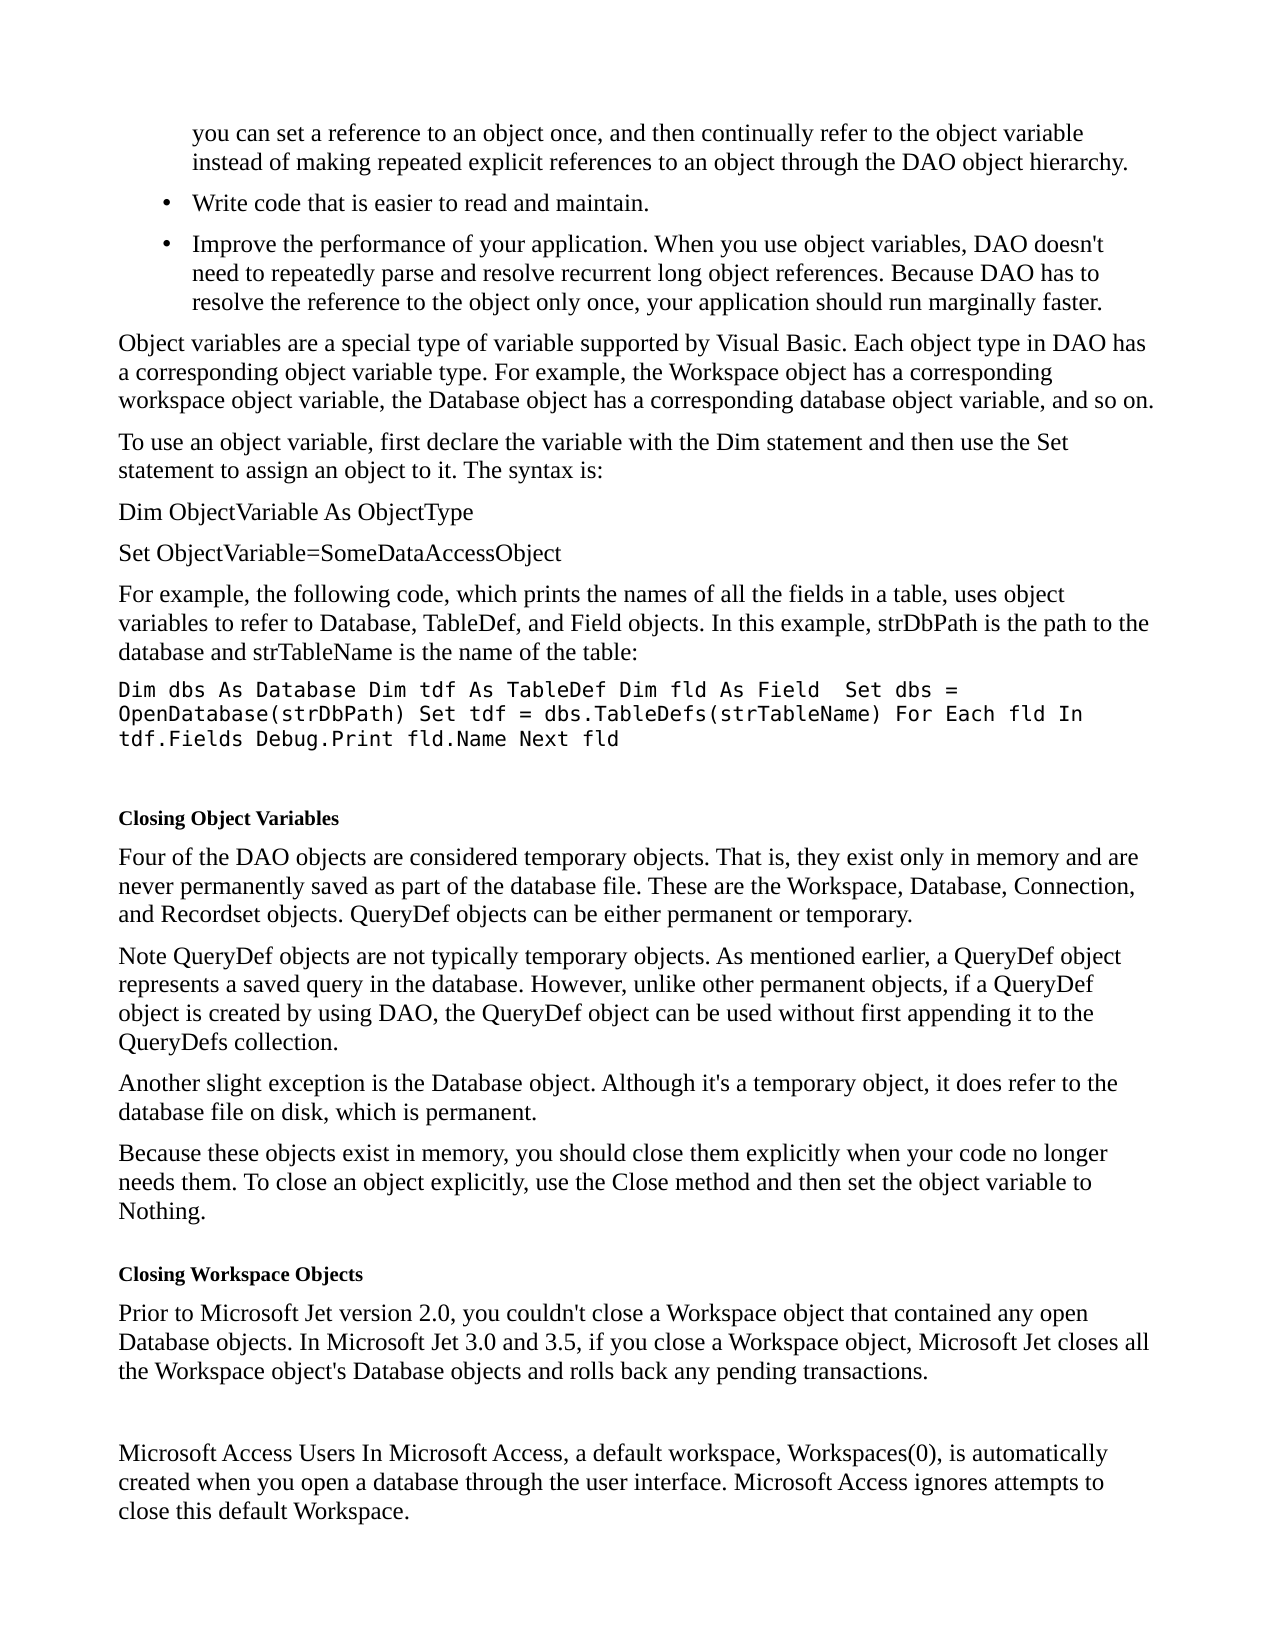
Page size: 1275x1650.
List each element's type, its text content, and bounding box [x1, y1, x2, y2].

text Note QueryDef objects are not typically temporary objects. As mentioned earlier, a QueryDef object represents a saved query in the database. However, unlike other permanent objects, if a QueryDef object is created by using DAO, the QueryDef object can be used without first appending it to the QueryDefs collection. [118, 941, 1157, 1056]
text Microsoft Access Users In Microsoft Access, a default workspace, Workspaces(0), is automatically created when you open a database through the user interface. Microsoft Access ignores attempts to close this default Workspace. [118, 1438, 1157, 1525]
text Dim dbs As Database Dim tdf As TableDef Dim fld As Field Set dbs = OpenDatabase(strDbPath) Set tdf = dbs.TableDefs(strTableName) For Each fld In tdf.Fields Debug.Print fld.Name Next fld [118, 678, 1157, 751]
list you can set a reference to an object once, and then continually refer to the object variable instead of making repeated explicit references to an object through the DAO object hierarchy. [162, 118, 1157, 176]
text For example, the following code, which prints the names of all the fields in a table, uses object variables to refer to Database, TableDef, and Field objects. In this example, strDbPath is the path to the database and strTableName is the name of the table: [118, 579, 1157, 666]
text Another slight exception is the Database object. Although it's a temporary object, it does refer to the database file on disk, which is permanent. [118, 1068, 1157, 1126]
text Four of the DAO objects are considered temporary objects. That is, they exist only in memory and are never permanently saved as part of the database file. These are the Workspace, Database, Connection, and Recordset objects. QueryDef objects can be either permanent or temporary. [118, 842, 1157, 928]
list Improve the performance of your application. When you use object variables, DAO doesn't need to repeatedly parse and resolve recurrent long object references. Because DAO has to resolve the reference to the object only once, your application should run marginally faster. [162, 229, 1157, 316]
subtitle Closing Object Variables [118, 805, 1157, 829]
text To use an object variable, first declare the variable with the Dim statement and then use the Set statement to assign an object to it. The syntax is: [118, 427, 1157, 484]
text Prior to Microsoft Jet version 2.0, you couldn't close a Workspace object that contained any open Database objects. In Microsoft Jet 3.0 and 3.5, if you close a Workspace object, Microsoft Jet closes all the Workspace object's Database objects and rolls back any pending transactions. [118, 1298, 1157, 1385]
list Write code that is easier to read and maintain. [162, 188, 1157, 217]
text Dim ObjectVariable As ObjectType [118, 497, 1157, 526]
text Object variables are a special type of variable supported by Visual Basic. Each object type in DAO has a corresponding object variable type. For example, the Workspace object has a corresponding workspace object variable, the Database object has a corresponding database object variable, and so on. [118, 328, 1157, 414]
subtitle Closing Workspace Objects [118, 1262, 1157, 1286]
text Because these objects exist in memory, you should close them explicitly when your code no longer needs them. To close an object explicitly, use the Close method and then set the object variable to Nothing. [118, 1138, 1157, 1224]
text Set ObjectVariable=SomeDataAccessObject [118, 538, 1157, 567]
